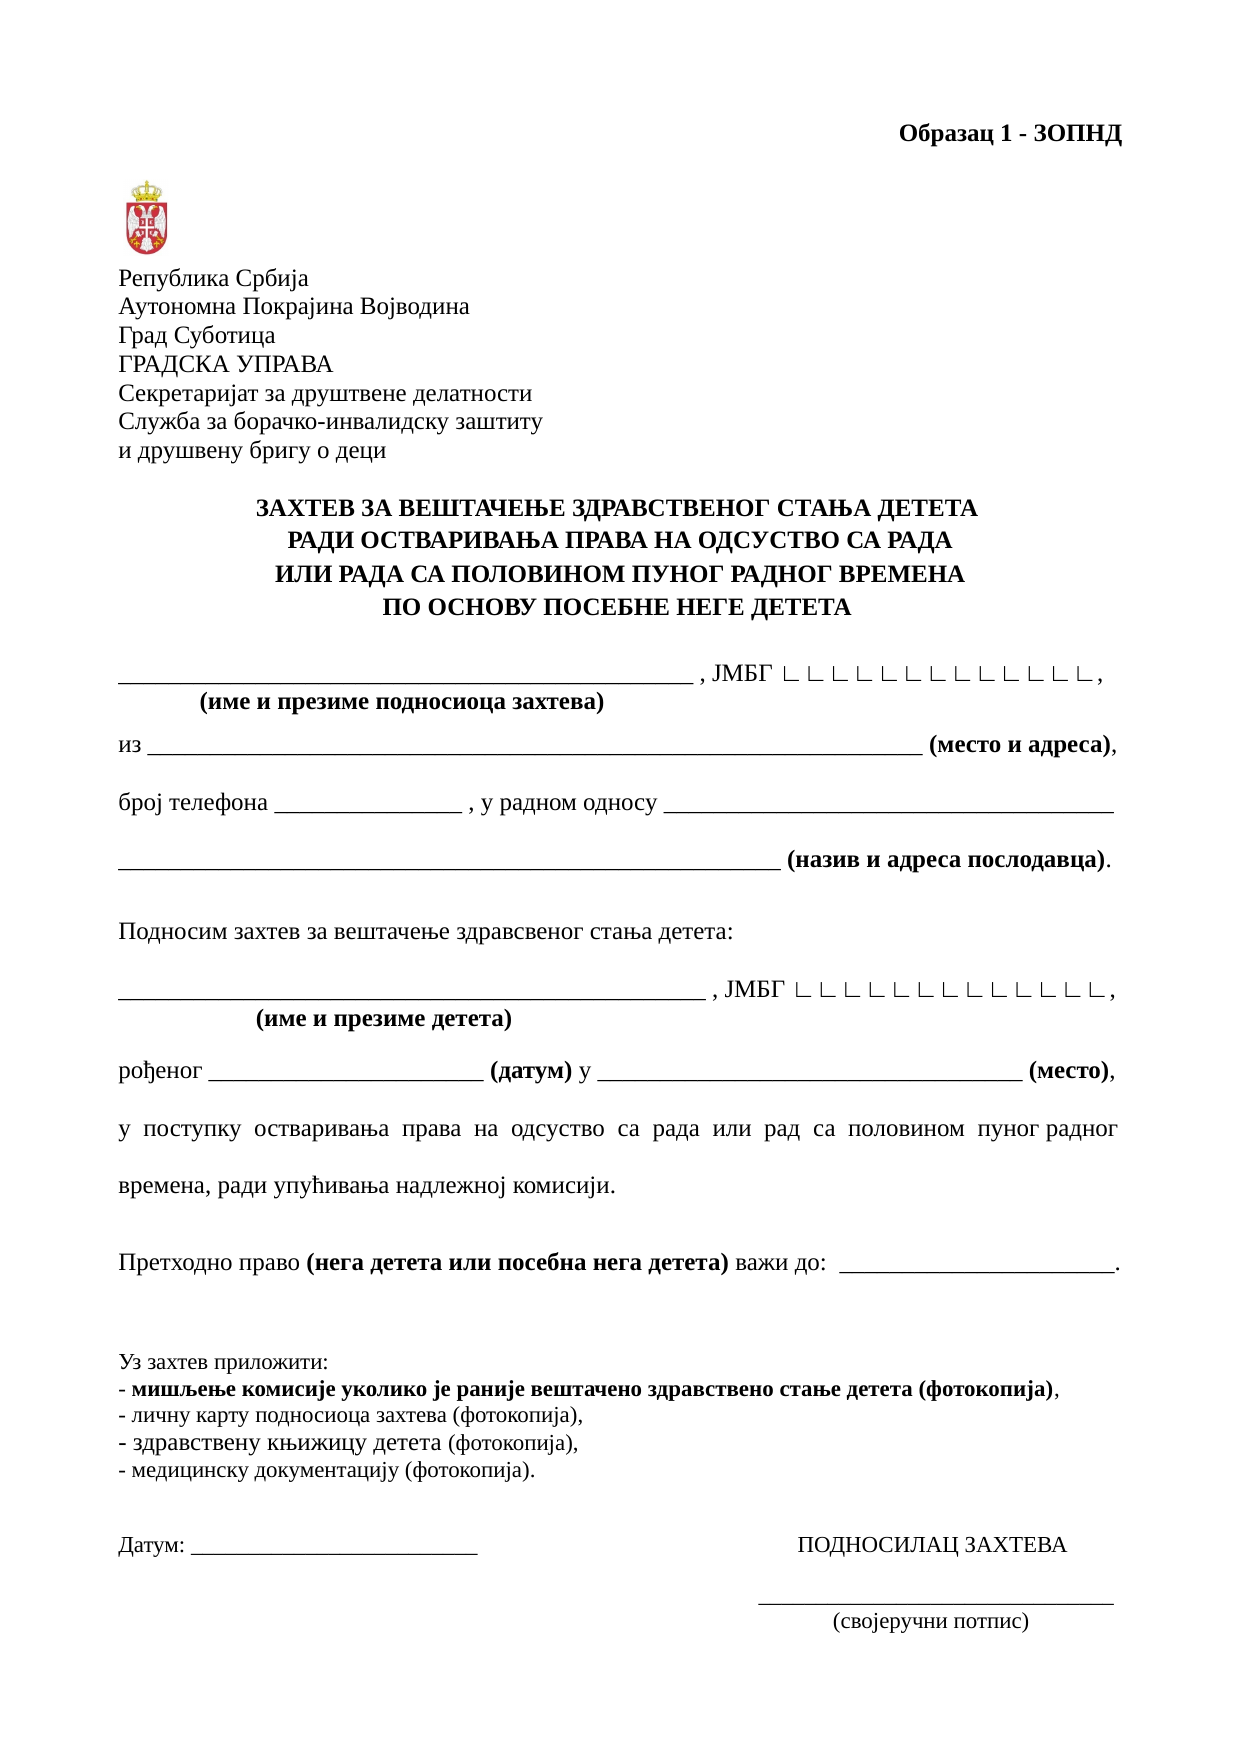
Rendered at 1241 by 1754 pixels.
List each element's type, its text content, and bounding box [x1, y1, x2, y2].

text Подносим захтев за вештачење здравсвеног стања детета: [118, 916, 1122, 945]
text из ______________________________________________________________ (место и адреса), [118, 729, 1122, 758]
text (име и презиме подносиоца захтева) [118, 686, 1122, 715]
text Република Србија [118, 263, 1122, 291]
text (име и презиме детета) [118, 1003, 1122, 1031]
text _______________________________________________ , ЈМБГ ∟∟∟∟∟∟∟∟∟∟∟∟∟, [118, 974, 1122, 1003]
text ГРАДСКА УПРАВА [118, 349, 1122, 378]
text (својеручни потпис) [118, 1607, 1122, 1634]
picture [123, 179, 170, 256]
text Уз захтев приложити: [118, 1348, 1122, 1375]
text ПО ОСНОВУ ПОСЕБНЕ НЕГЕ ДЕТЕТА [118, 592, 1122, 620]
text ______________________________________________ , ЈМБГ ∟∟∟∟∟∟∟∟∟∟∟∟∟, [118, 658, 1122, 686]
text ИЛИ РАДА СА ПОЛОВИНОМ ПУНОГ РАДНОГ ВРЕМЕНА [118, 559, 1122, 587]
text _____________________________________________________ (назив и адреса послодавца). [118, 844, 1122, 873]
text Град Суботица [118, 320, 1122, 349]
text - здравствену књижицу детета (фотокопија), [118, 1427, 1122, 1456]
text Претходно право (нега детета или посебна нега детета) важи до: ______________________. [118, 1247, 1122, 1276]
text у поступку остваривања права на одсуство са рада или рад са половином пуног радног [118, 1113, 1122, 1142]
text и друшвену бригу о деци [118, 435, 1122, 464]
text Аутономна Покрајина Војводина [118, 291, 1122, 320]
text Служба за борачко-инвалидску заштиту [118, 406, 1122, 435]
text Датум: _________________________ ПОДНОСИЛАЦ ЗАХТЕВА [118, 1531, 1122, 1557]
text ЗАХТЕВ ЗА ВЕШТАЧЕЊЕ ЗДРАВСТВЕНОГ СТАЊА ДЕТЕТА [118, 493, 1122, 521]
text РАДИ ОСТВАРИВАЊА ПРАВА НА ОДСУСТВО СА РАДА [118, 526, 1122, 554]
text - медицинску документацију (фотокопија). [118, 1456, 1122, 1482]
text _______________________________ [118, 1581, 1122, 1607]
text Секретаријат за друштвене делатности [118, 378, 1122, 406]
text - личну карту подносиоца захтева (фотокопија), [118, 1401, 1122, 1427]
text рођеног ______________________ (датум) у __________________________________ (место), [118, 1056, 1122, 1084]
text број телефона _______________ , у радном односу ____________________________________ [118, 787, 1122, 816]
text времена, ради упућивања надлежној комисији. [118, 1171, 1122, 1199]
text - мишљење комисије уколико је раније вештачено здравствено стање детета (фотокопија), [118, 1375, 1122, 1401]
